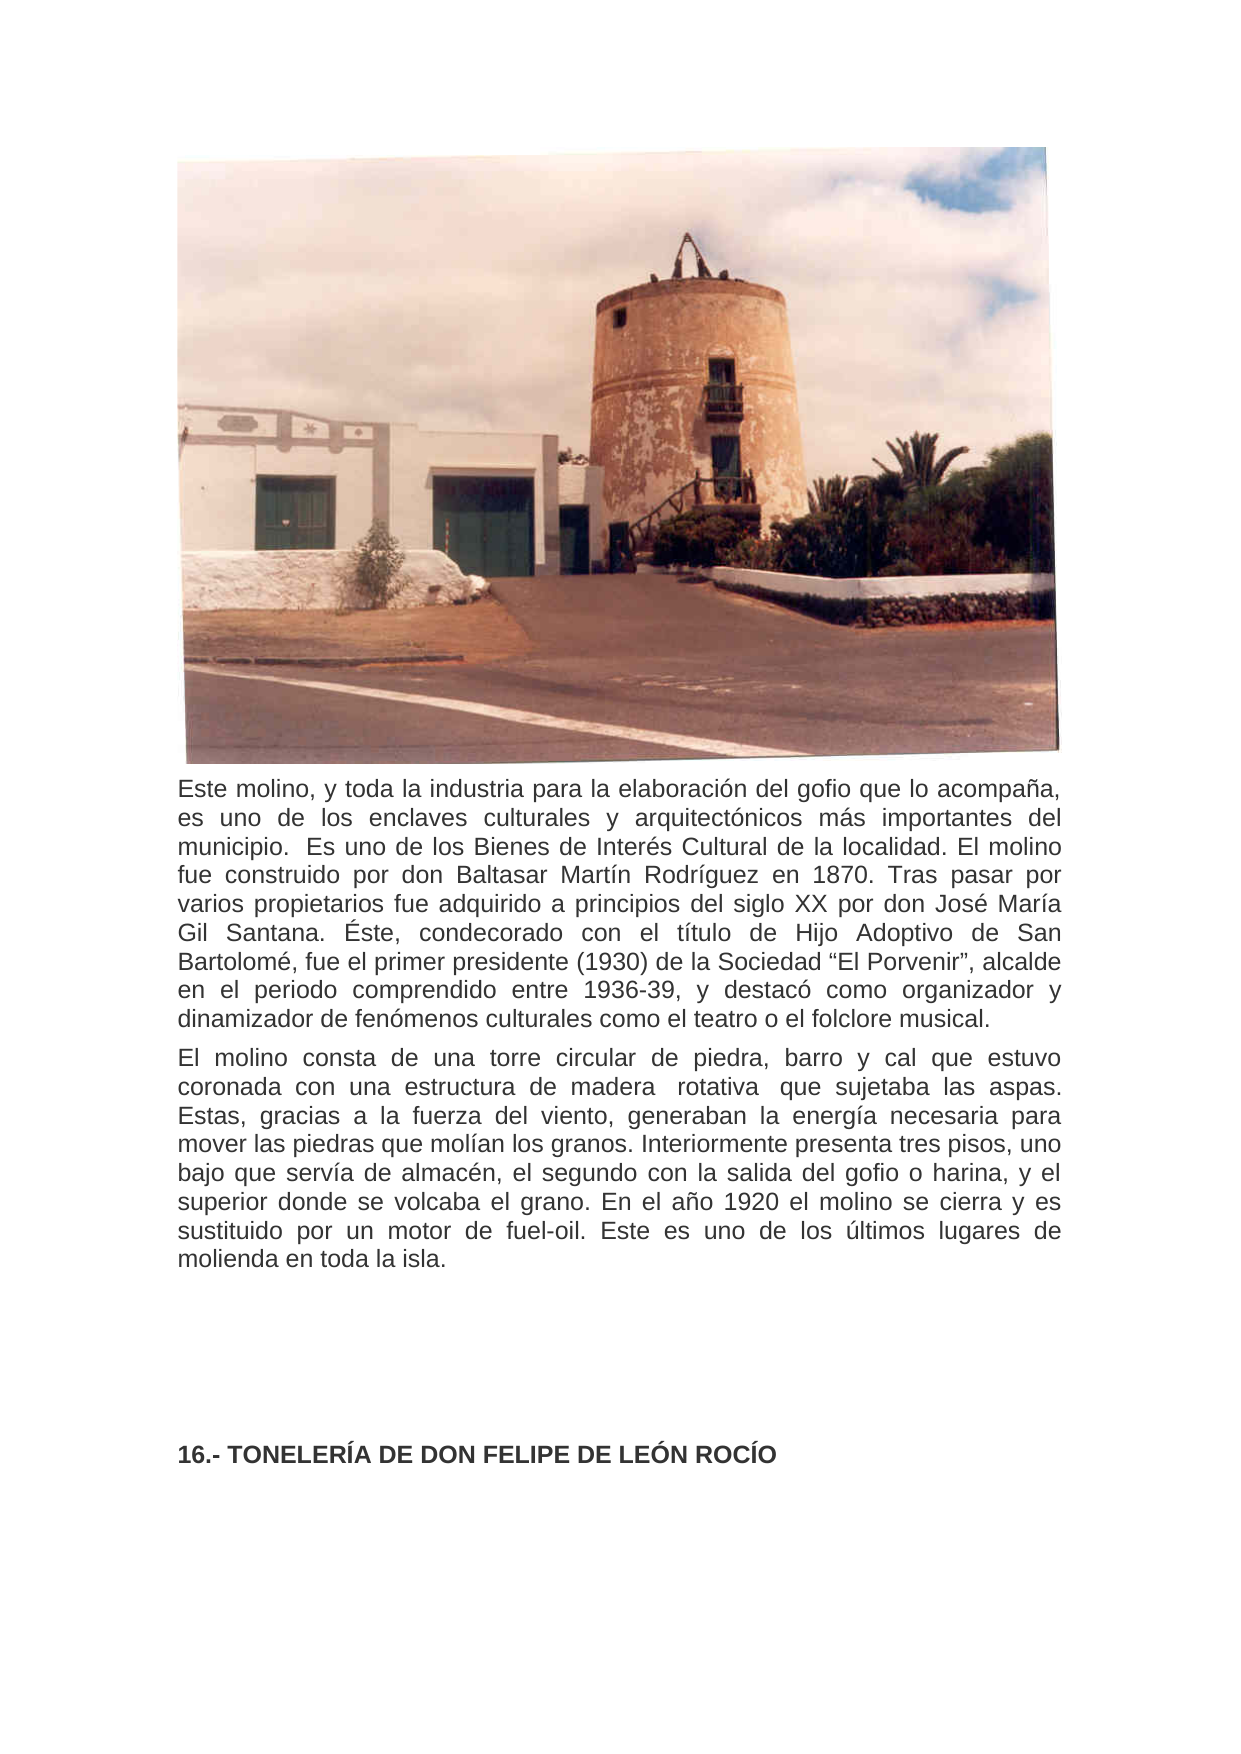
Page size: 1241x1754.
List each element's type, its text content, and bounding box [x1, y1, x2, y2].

picture [177, 147, 1062, 764]
text El molino consta de una torre circular de piedra, barro y cal que estuvo coronada con una estructura de madera rotativa que sujetaba las aspas. Estas, gracias a la fuerza del viento, generaban la energía necesaria para mover las piedras que molían los granos. Interiormente presenta tres pisos, uno bajo que servía de almacén, el segundo con la salida del gofio o harina, y el superior donde se volcaba el grano. En el año 1920 el molino se cierra y es sustituido por un motor de fuel-oil. Este es uno de los últimos lugares de molienda en toda la isla. [177, 1043, 1063, 1273]
text Este molino, y toda la industria para la elaboración del gofio que lo acompaña, es uno de los enclaves culturales y arquitectónicos más importantes del municipio. Es uno de los Bienes de Interés Cultural de la localidad. El molino fue construido por don Baltasar Martín Rodríguez en 1870. Tras pasar por varios propietarios fue adquirido a principios del siglo XX por don José María Gil Santana. Éste, condecorado con el título de Hijo Adoptivo de San Bartolomé, fue el primer presidente (1930) de la Sociedad “El Porvenir”, alcalde en el periodo comprendido entre 1936-39, y destacó como organizador y dinamizador de fenómenos culturales como el teatro o el folclore musical. [177, 774, 1063, 1033]
text 16.- TONELERÍA DE DON FELIPE DE LEÓN ROCÍO [177, 1440, 1063, 1469]
